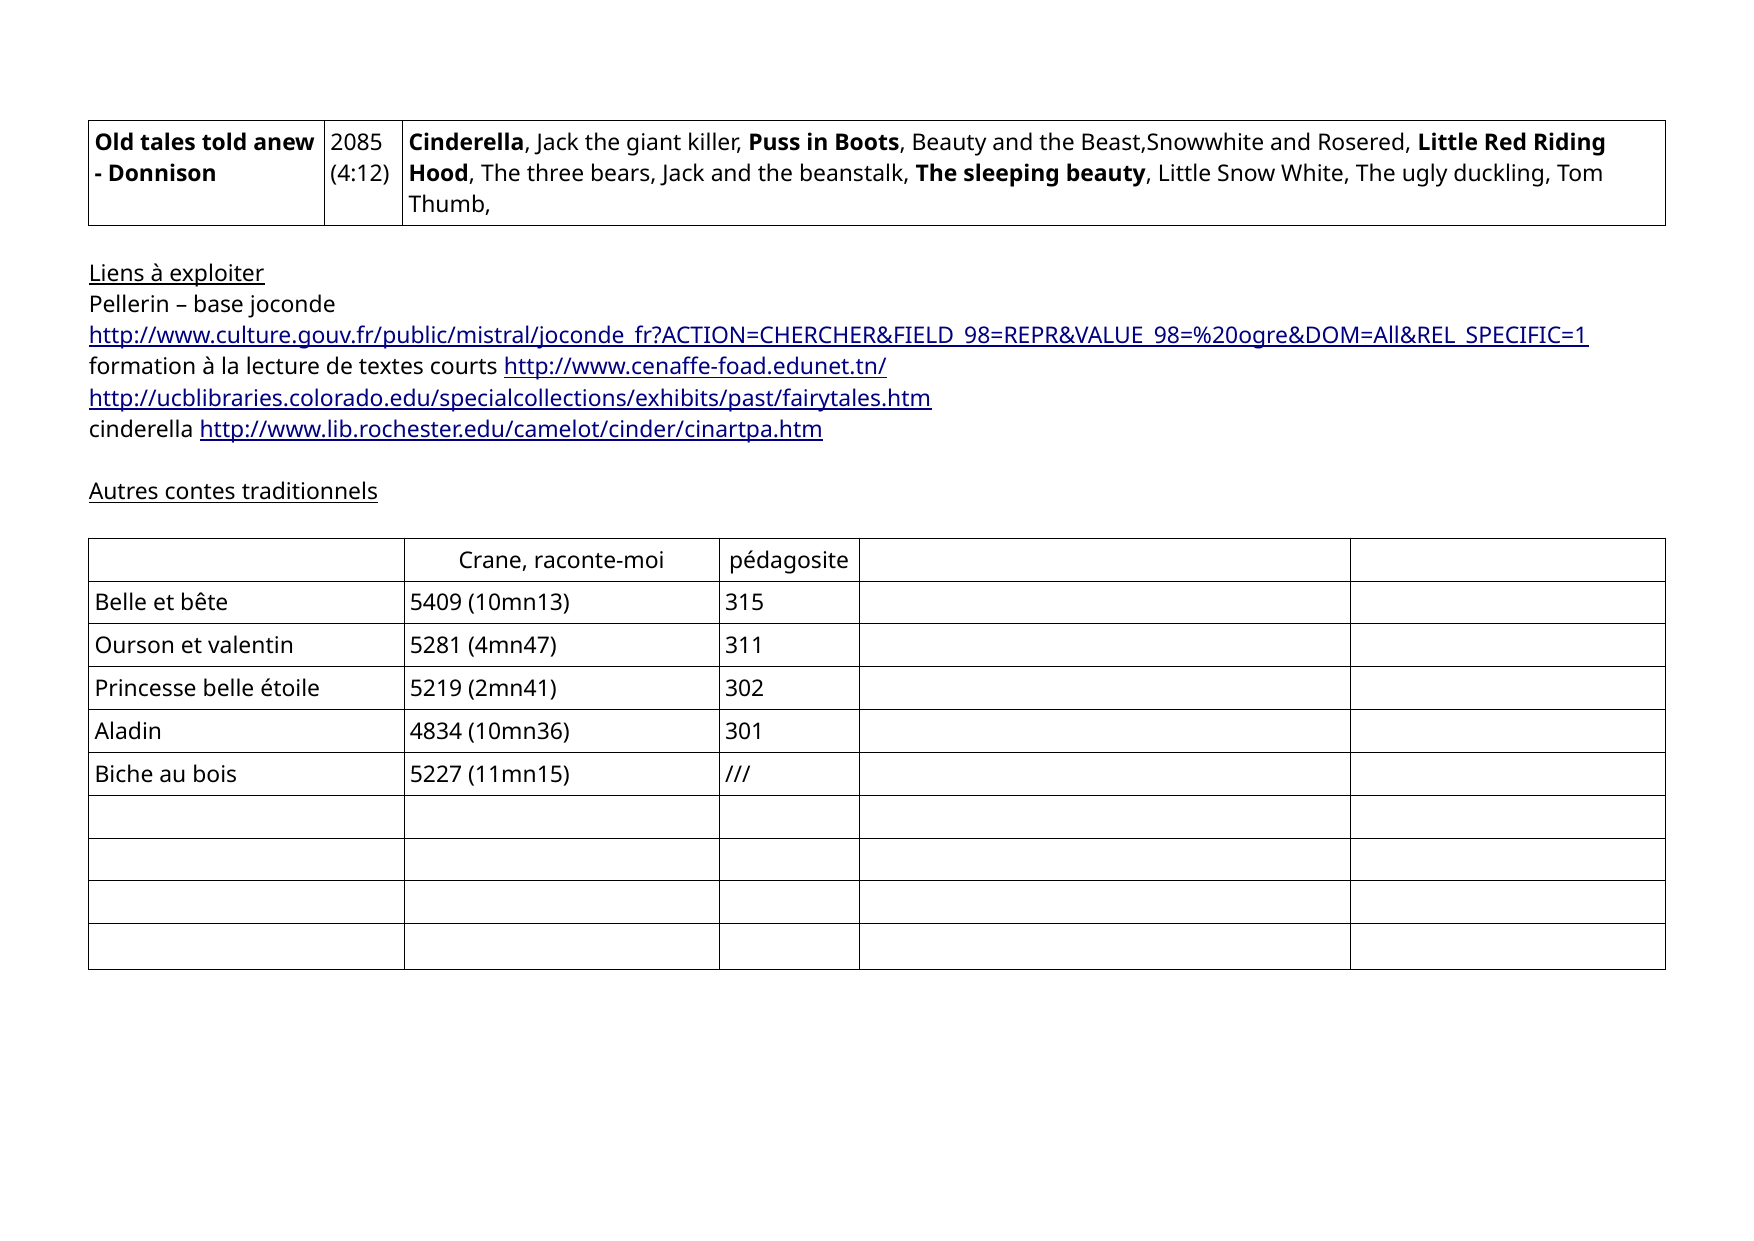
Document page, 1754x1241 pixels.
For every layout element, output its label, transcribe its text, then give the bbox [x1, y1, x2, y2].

table_cell 302 [720, 667, 859, 709]
table_header [860, 539, 1350, 581]
text cinderella http://www.lib.rochester.edu/camelot/cinder/cinartpa.htm [88, 413, 1665, 444]
table_cell [405, 796, 719, 837]
table_cell [860, 624, 1350, 666]
table_cell 5219 (2mn41) [405, 667, 719, 709]
table_cell 5227 (11mn15) [405, 753, 719, 794]
table_cell [89, 839, 404, 880]
text Liens à exploiter [88, 256, 1665, 288]
table_cell [1351, 924, 1665, 969]
table_cell [860, 753, 1350, 794]
table_cell /// [720, 753, 859, 794]
table_cell [860, 710, 1350, 752]
table_cell [89, 924, 404, 969]
text http://www.culture.gouv.fr/public/mistral/joconde_fr?ACTION=CHERCHER&FIELD_98=REPR&VALUE_98=%20ogre&DOM=All&REL_SPECIFIC=1 [88, 319, 1665, 350]
table_cell [1351, 667, 1665, 709]
text Autres contes traditionnels [88, 475, 1665, 506]
table_cell [1351, 839, 1665, 880]
table_cell Aladin [89, 710, 404, 752]
table_cell [1351, 753, 1665, 794]
table_header 2085 (4:12) [325, 121, 402, 225]
text Pellerin – base joconde [88, 288, 1665, 319]
table_header Crane, raconte-moi [405, 539, 719, 581]
table_cell [860, 582, 1350, 623]
table_cell [860, 924, 1350, 969]
table_cell [860, 839, 1350, 880]
table_cell [405, 924, 719, 969]
table_cell [720, 796, 859, 837]
table_cell [720, 881, 859, 923]
table_cell [860, 881, 1350, 923]
table_cell Princesse belle étoile [89, 667, 404, 709]
table_header [89, 539, 404, 581]
table_cell 5281 (4mn47) [405, 624, 719, 666]
table_header [1351, 539, 1665, 581]
table_cell [720, 839, 859, 880]
table_header pédagosite [720, 539, 859, 581]
table_cell Ourson et valentin [89, 624, 404, 666]
table_cell [1351, 624, 1665, 666]
table_cell [405, 839, 719, 880]
table_cell [1351, 796, 1665, 837]
table_header Cinderella, Jack the giant killer, Puss in Boots, Beauty and the Beast,Snowwhite and Rosered, Little Red Riding Hood, The three bears, Jack and the beanstalk, The sleeping beauty, Little Snow White, The ugly duckling, Tom Thumb, [403, 121, 1665, 225]
table_cell [1351, 881, 1665, 923]
text http://ucblibraries.colorado.edu/specialcollections/exhibits/past/fairytales.htm [88, 381, 1665, 413]
table_cell [1351, 710, 1665, 752]
table_cell [1351, 582, 1665, 623]
table_cell [720, 924, 859, 969]
text formation à la lecture de textes courts http://www.cenaffe-foad.edunet.tn/ [88, 350, 1665, 381]
table_cell 4834 (10mn36) [405, 710, 719, 752]
table_cell Belle et bête [89, 582, 404, 623]
table_cell [860, 667, 1350, 709]
table_cell 315 [720, 582, 859, 623]
table_cell 301 [720, 710, 859, 752]
table_cell 5409 (10mn13) [405, 582, 719, 623]
table_header Old tales told anew - Donnison [89, 121, 324, 225]
table_cell [405, 881, 719, 923]
table_cell 311 [720, 624, 859, 666]
table_cell [860, 796, 1350, 837]
table_cell [89, 881, 404, 923]
table_cell Biche au bois [89, 753, 404, 794]
table_cell [89, 796, 404, 837]
